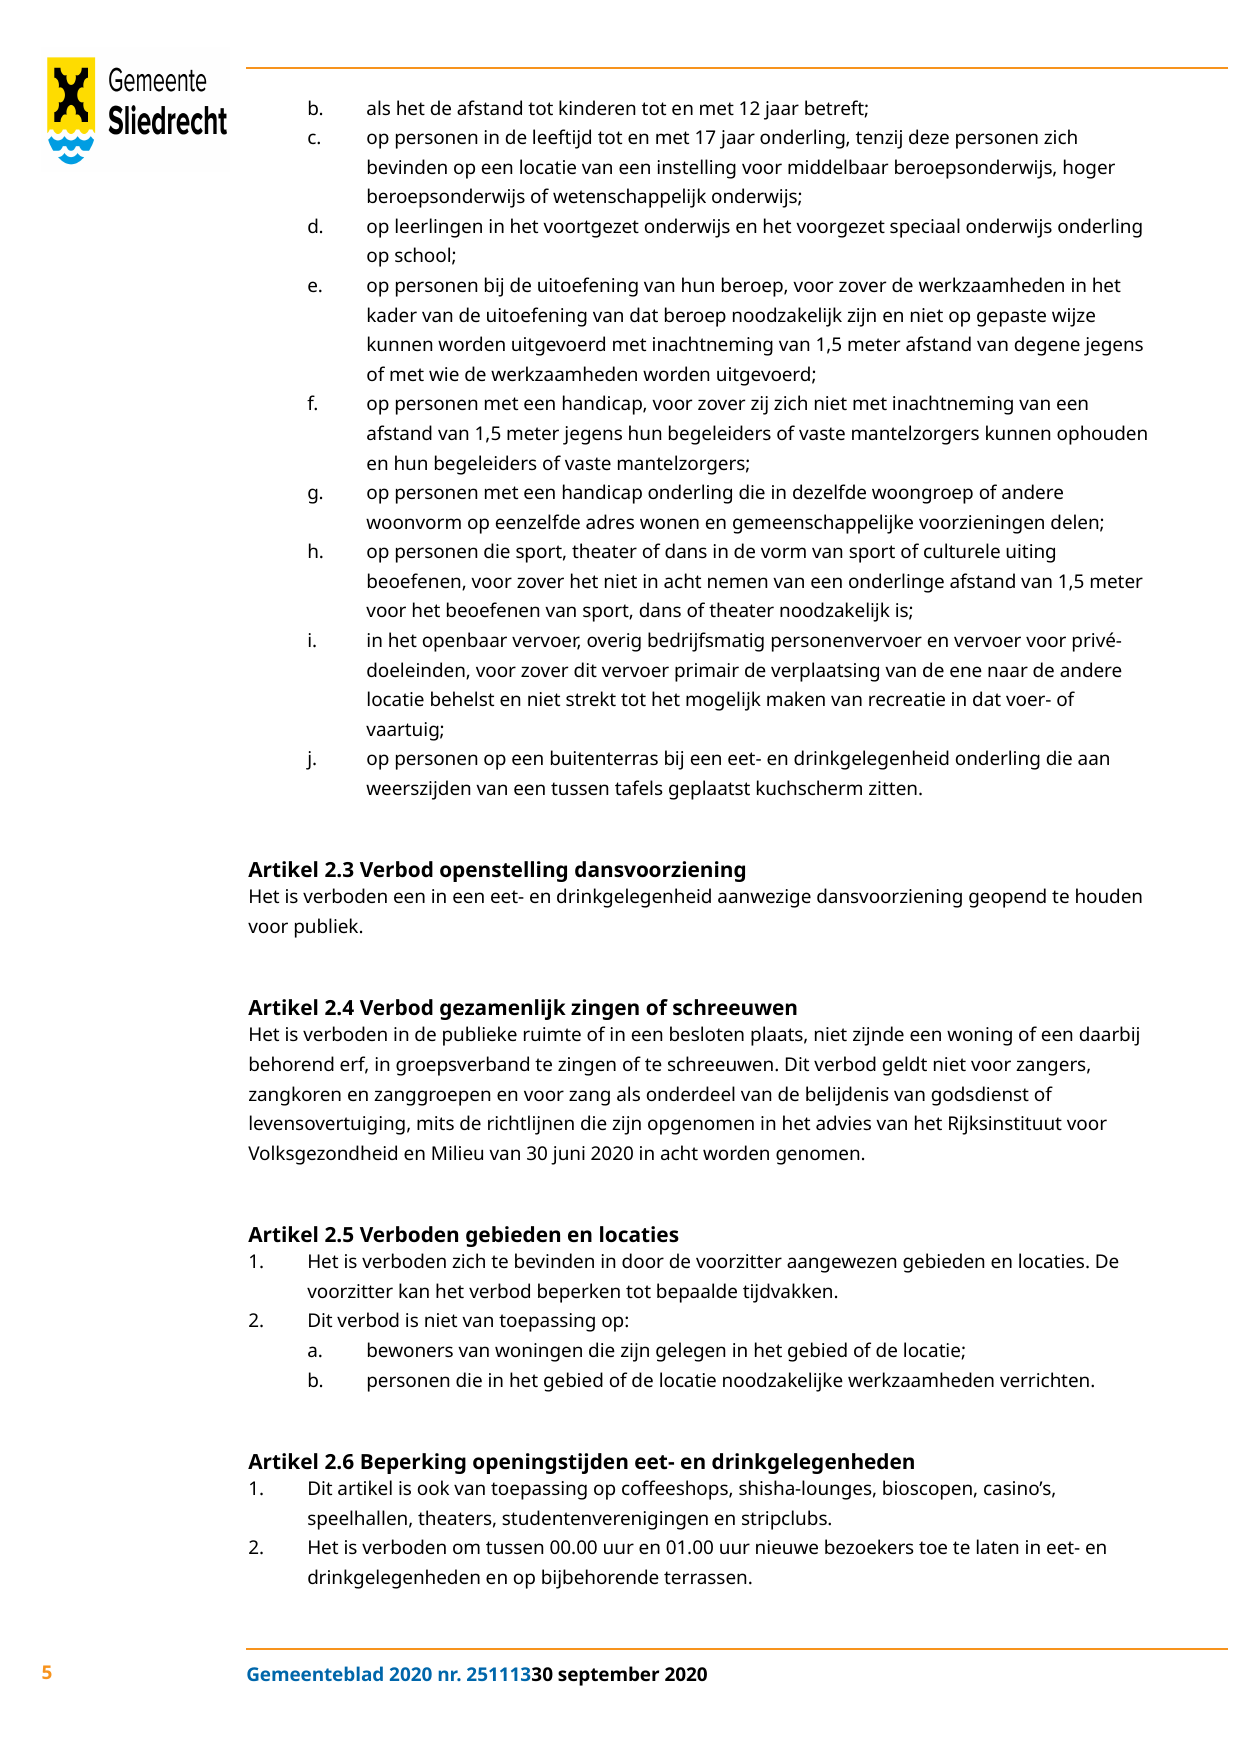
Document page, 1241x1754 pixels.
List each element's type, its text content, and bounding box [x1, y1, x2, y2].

list op leerlingen in het voortgezet onderwijs en het voorgezet speciaal onderwijs onderling op school; [307, 213, 1152, 268]
list Dit artikel is ook van toepassing op coffeeshops, shisha-lounges, bioscopen, casino’s, speelhallen, theaters, studentenverenigingen en stripclubs. [248, 1475, 1152, 1531]
list op personen met een handicap onderling die in dezelfde woongroep of andere woonvorm op eenzelfde adres wonen en gemeenschappelijke voorzieningen delen; [307, 479, 1152, 535]
text Artikel 2.6 Beperking openingstijden eet- en drinkgelegenheden [248, 1447, 1152, 1475]
text Het is verboden in de publieke ruimte of in een besloten plaats, niet zijnde een woning of een daarbij behorend erf, in groepsverband te zingen of te schreeuwen. Dit verbod geldt niet voor zangers, zangkoren en zanggroepen en voor zang als onderdeel van de belijdenis van godsdienst of levensovertuiging, mits de richtlijnen die zijn opgenomen in het advies van het Rijksinstituut voor Volksgezondheid en Milieu van 30 juni 2020 in acht worden genomen. [248, 1022, 1152, 1166]
list personen die in het gebied of de locatie noodzakelijke werkzaamheden verrichten. [307, 1367, 1152, 1392]
list op personen op een buitenterras bij een eet- en drinkgelegenheid onderling die aan weerszijden van een tussen tafels geplaatst kuchscherm zitten. [307, 746, 1152, 801]
list bewoners van woningen die zijn gelegen in het gebied of de locatie; [307, 1337, 1152, 1363]
list Het is verboden om tussen 00.00 uur en 01.00 uur nieuwe bezoekers toe te laten in eet- en drinkgelegenheden en op bijbehorende terrassen. [248, 1534, 1152, 1590]
text Artikel 2.3 Verbod openstelling dansvoorziening [248, 855, 1152, 884]
list op personen die sport, theater of dans in de vorm van sport of culturele uiting beoefenen, voor zover het niet in acht nemen van een onderlinge afstand van 1,5 meter voor het beoefenen van sport, dans of theater noodzakelijk is; [307, 538, 1152, 623]
picture [41, 47, 231, 172]
list als het de afstand tot kinderen tot en met 12 jaar betreft; [307, 95, 1152, 121]
list Dit verbod is niet van toepassing op: [248, 1308, 1152, 1333]
list op personen met een handicap, voor zover zij zich niet met inachtneming van een afstand van 1,5 meter jegens hun begeleiders of vaste mantelzorgers kunnen ophouden en hun begeleiders of vaste mantelzorgers; [307, 391, 1152, 476]
text Artikel 2.4 Verbod gezamenlijk zingen of schreeuwen [248, 993, 1152, 1022]
list op personen in de leeftijd tot en met 17 jaar onderling, tenzij deze personen zich bevinden op een locatie van een instelling voor middelbaar beroepsonderwijs, hoger beroepsonderwijs of wetenschappelijk onderwijs; [307, 124, 1152, 209]
list in het openbaar vervoer, overig bedrijfsmatig personenvervoer en vervoer voor privé-doeleinden, voor zover dit vervoer primair de verplaatsing van de ene naar de andere locatie behelst en niet strekt tot het mogelijk maken van recreatie in dat voer- of vaartuig; [307, 627, 1152, 742]
list op personen bij de uitoefening van hun beroep, voor zover de werkzaamheden in het kader van de uitoefening van dat beroep noodzakelijk zijn en niet op gepaste wijze kunnen worden uitgevoerd met inachtneming van 1,5 meter afstand van degene jegens of met wie de werkzaamheden worden uitgevoerd; [307, 272, 1152, 387]
text Artikel 2.5 Verboden gebieden en locaties [248, 1220, 1152, 1248]
text Het is verboden een in een eet- en drinkgelegenheid aanwezige dansvoorziening geopend te houden voor publiek. [248, 884, 1152, 939]
list Het is verboden zich te bevinden in door de voorzitter aangewezen gebieden en locaties. De voorzitter kan het verbod beperken tot bepaalde tijdvakken. [248, 1248, 1152, 1304]
